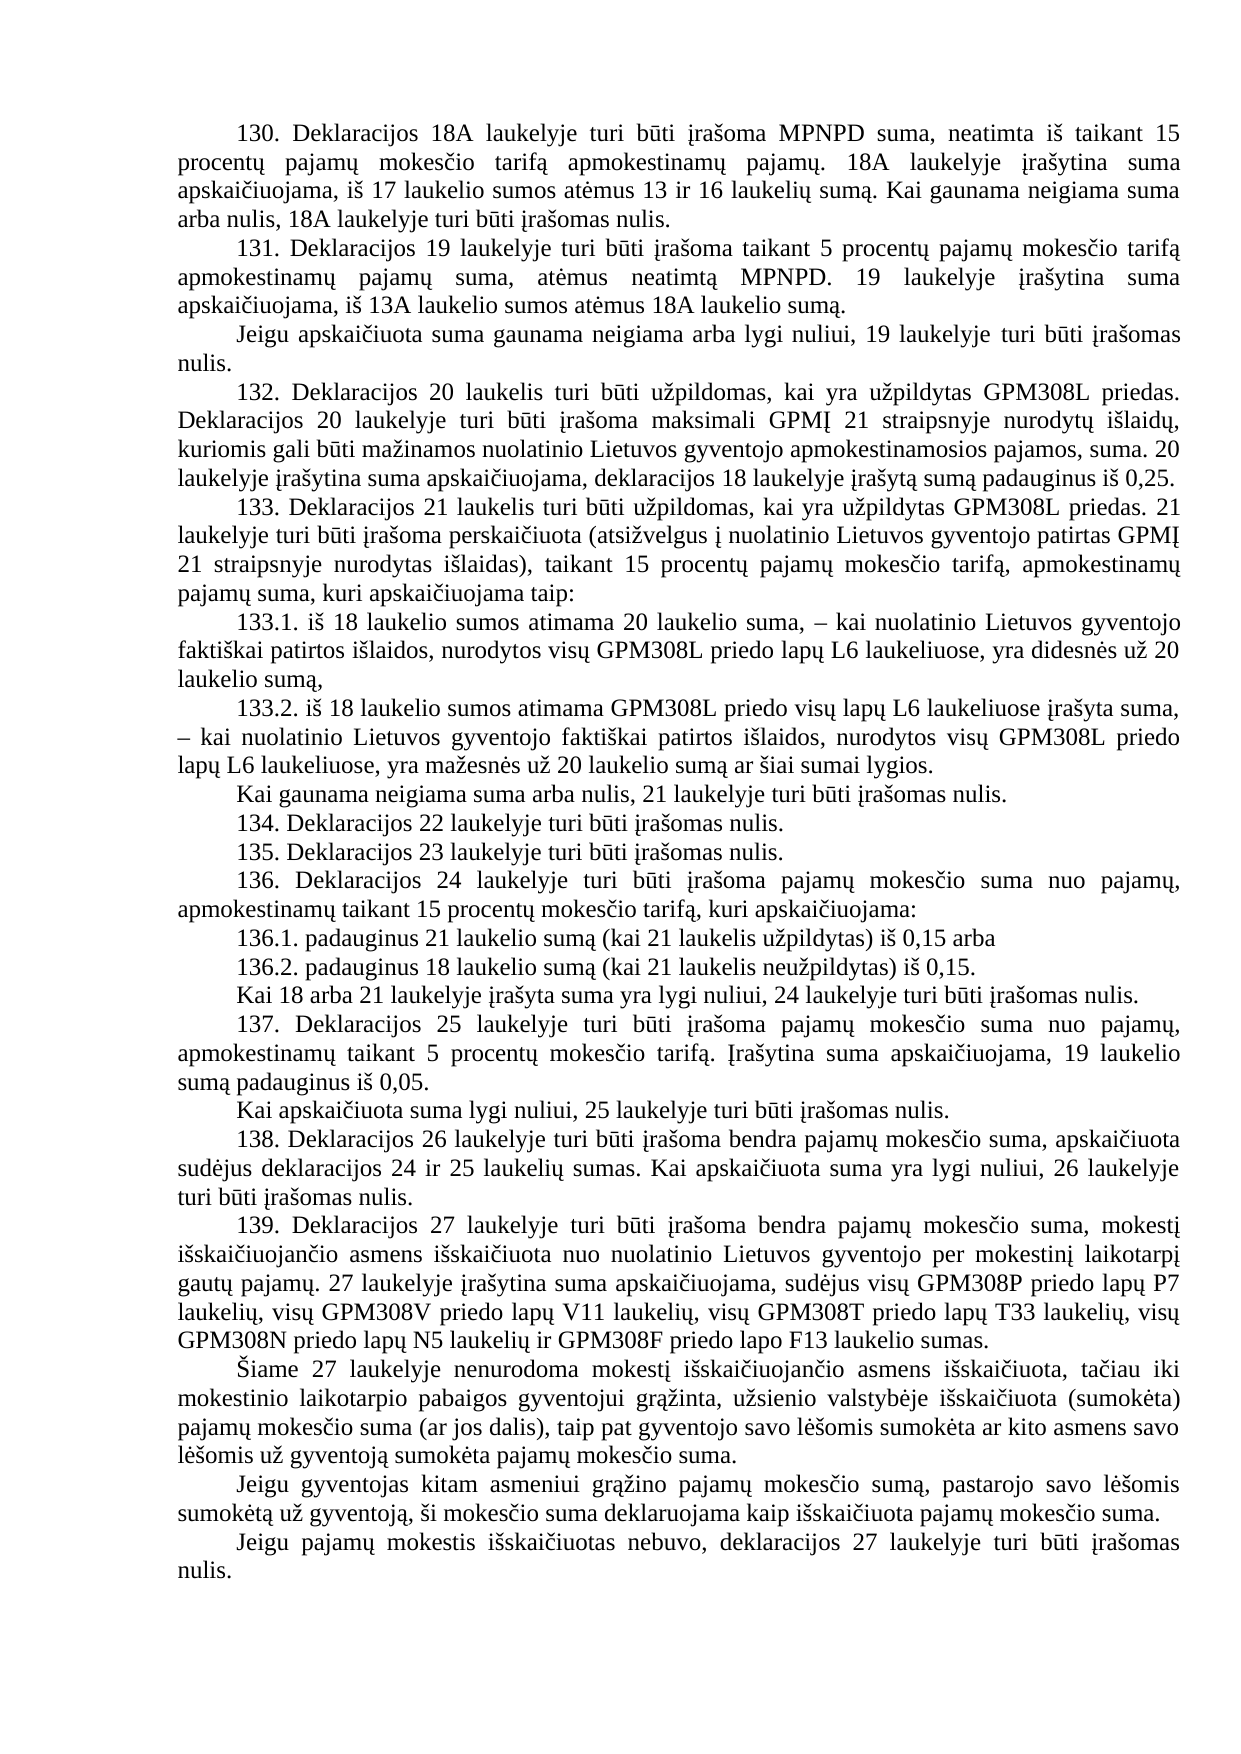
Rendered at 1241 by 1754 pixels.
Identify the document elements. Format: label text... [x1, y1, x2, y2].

text 137. Deklaracijos 25 laukelyje turi būti įrašoma pajamų mokesčio suma nuo pajamų, apmokestinamų taikant 5 procentų mokesčio tarifą. Įrašytina suma apskaičiuojama, 19 laukelio sumą padauginus iš 0,05. [177, 1009, 1181, 1096]
text Jeigu apskaičiuota suma gaunama neigiama arba lygi nuliui, 19 laukelyje turi būti įrašomas nulis. [177, 319, 1181, 377]
text Kai gaunama neigiama suma arba nulis, 21 laukelyje turi būti įrašomas nulis. [177, 779, 1181, 808]
text 131. Deklaracijos 19 laukelyje turi būti įrašoma taikant 5 procentų pajamų mokesčio tarifą apmokestinamų pajamų suma, atėmus neatimtą MPNPD. 19 laukelyje įrašytina suma apskaičiuojama, iš 13A laukelio sumos atėmus 18A laukelio sumą. [177, 233, 1181, 319]
text 135. Deklaracijos 23 laukelyje turi būti įrašomas nulis. [177, 837, 1181, 866]
text 136.1. padauginus 21 laukelio sumą (kai 21 laukelis užpildytas) iš 0,15 arba [177, 923, 1181, 952]
text 132. Deklaracijos 20 laukelis turi būti užpildomas, kai yra užpildytas GPM308L priedas. Deklaracijos 20 laukelyje turi būti įrašoma maksimali GPMĮ 21 straipsnyje nurodytų išlaidų, kuriomis gali būti mažinamos nuolatinio Lietuvos gyventojo apmokestinamosios pajamos, suma. 20 laukelyje įrašytina suma apskaičiuojama, deklaracijos 18 laukelyje įrašytą sumą padauginus iš 0,25. [177, 377, 1181, 492]
text 136. Deklaracijos 24 laukelyje turi būti įrašoma pajamų mokesčio suma nuo pajamų, apmokestinamų taikant 15 procentų mokesčio tarifą, kuri apskaičiuojama: [177, 866, 1181, 923]
text 133.1. iš 18 laukelio sumos atimama 20 laukelio suma, – kai nuolatinio Lietuvos gyventojo faktiškai patirtos išlaidos, nurodytos visų GPM308L priedo lapų L6 laukeliuose, yra didesnės už 20 laukelio sumą, [177, 607, 1181, 693]
text 133.2. iš 18 laukelio sumos atimama GPM308L priedo visų lapų L6 laukeliuose įrašyta suma, – kai nuolatinio Lietuvos gyventojo faktiškai patirtos išlaidos, nurodytos visų GPM308L priedo lapų L6 laukeliuose, yra mažesnės už 20 laukelio sumą ar šiai sumai lygios. [177, 693, 1181, 779]
text Šiame 27 laukelyje nenurodoma mokestį išskaičiuojančio asmens išskaičiuota, tačiau iki mokestinio laikotarpio pabaigos gyventojui grąžinta, užsienio valstybėje išskaičiuota (sumokėta) pajamų mokesčio suma (ar jos dalis), taip pat gyventojo savo lėšomis sumokėta ar kito asmens savo lėšomis už gyventoją sumokėta pajamų mokesčio suma. [177, 1354, 1181, 1469]
text 133. Deklaracijos 21 laukelis turi būti užpildomas, kai yra užpildytas GPM308L priedas. 21 laukelyje turi būti įrašoma perskaičiuota (atsižvelgus į nuolatinio Lietuvos gyventojo patirtas GPMĮ 21 straipsnyje nurodytas išlaidas), taikant 15 procentų pajamų mokesčio tarifą, apmokestinamų pajamų suma, kuri apskaičiuojama taip: [177, 492, 1181, 607]
text 130. Deklaracijos 18A laukelyje turi būti įrašoma MPNPD suma, neatimta iš taikant 15 procentų pajamų mokesčio tarifą apmokestinamų pajamų. 18A laukelyje įrašytina suma apskaičiuojama, iš 17 laukelio sumos atėmus 13 ir 16 laukelių sumą. Kai gaunama neigiama suma arba nulis, 18A laukelyje turi būti įrašomas nulis. [177, 118, 1181, 233]
text Jeigu gyventojas kitam asmeniui grąžino pajamų mokesčio sumą, pastarojo savo lėšomis sumokėtą už gyventoją, ši mokesčio suma deklaruojama kaip išskaičiuota pajamų mokesčio suma. [177, 1469, 1181, 1527]
text Kai 18 arba 21 laukelyje įrašyta suma yra lygi nuliui, 24 laukelyje turi būti įrašomas nulis. [177, 981, 1181, 1009]
text 139. Deklaracijos 27 laukelyje turi būti įrašoma bendra pajamų mokesčio suma, mokestį išskaičiuojančio asmens išskaičiuota nuo nuolatinio Lietuvos gyventojo per mokestinį laikotarpį gautų pajamų. 27 laukelyje įrašytina suma apskaičiuojama, sudėjus visų GPM308P priedo lapų P7 laukelių, visų GPM308V priedo lapų V11 laukelių, visų GPM308T priedo lapų T33 laukelių, visų GPM308N priedo lapų N5 laukelių ir GPM308F priedo lapo F13 laukelio sumas. [177, 1211, 1181, 1354]
text Jeigu pajamų mokestis išskaičiuotas nebuvo, deklaracijos 27 laukelyje turi būti įrašomas nulis. [177, 1527, 1181, 1584]
text Kai apskaičiuota suma lygi nuliui, 25 laukelyje turi būti įrašomas nulis. [177, 1096, 1181, 1124]
text 134. Deklaracijos 22 laukelyje turi būti įrašomas nulis. [177, 808, 1181, 837]
text 138. Deklaracijos 26 laukelyje turi būti įrašoma bendra pajamų mokesčio suma, apskaičiuota sudėjus deklaracijos 24 ir 25 laukelių sumas. Kai apskaičiuota suma yra lygi nuliui, 26 laukelyje turi būti įrašomas nulis. [177, 1124, 1181, 1211]
text 136.2. padauginus 18 laukelio sumą (kai 21 laukelis neužpildytas) iš 0,15. [177, 952, 1181, 981]
